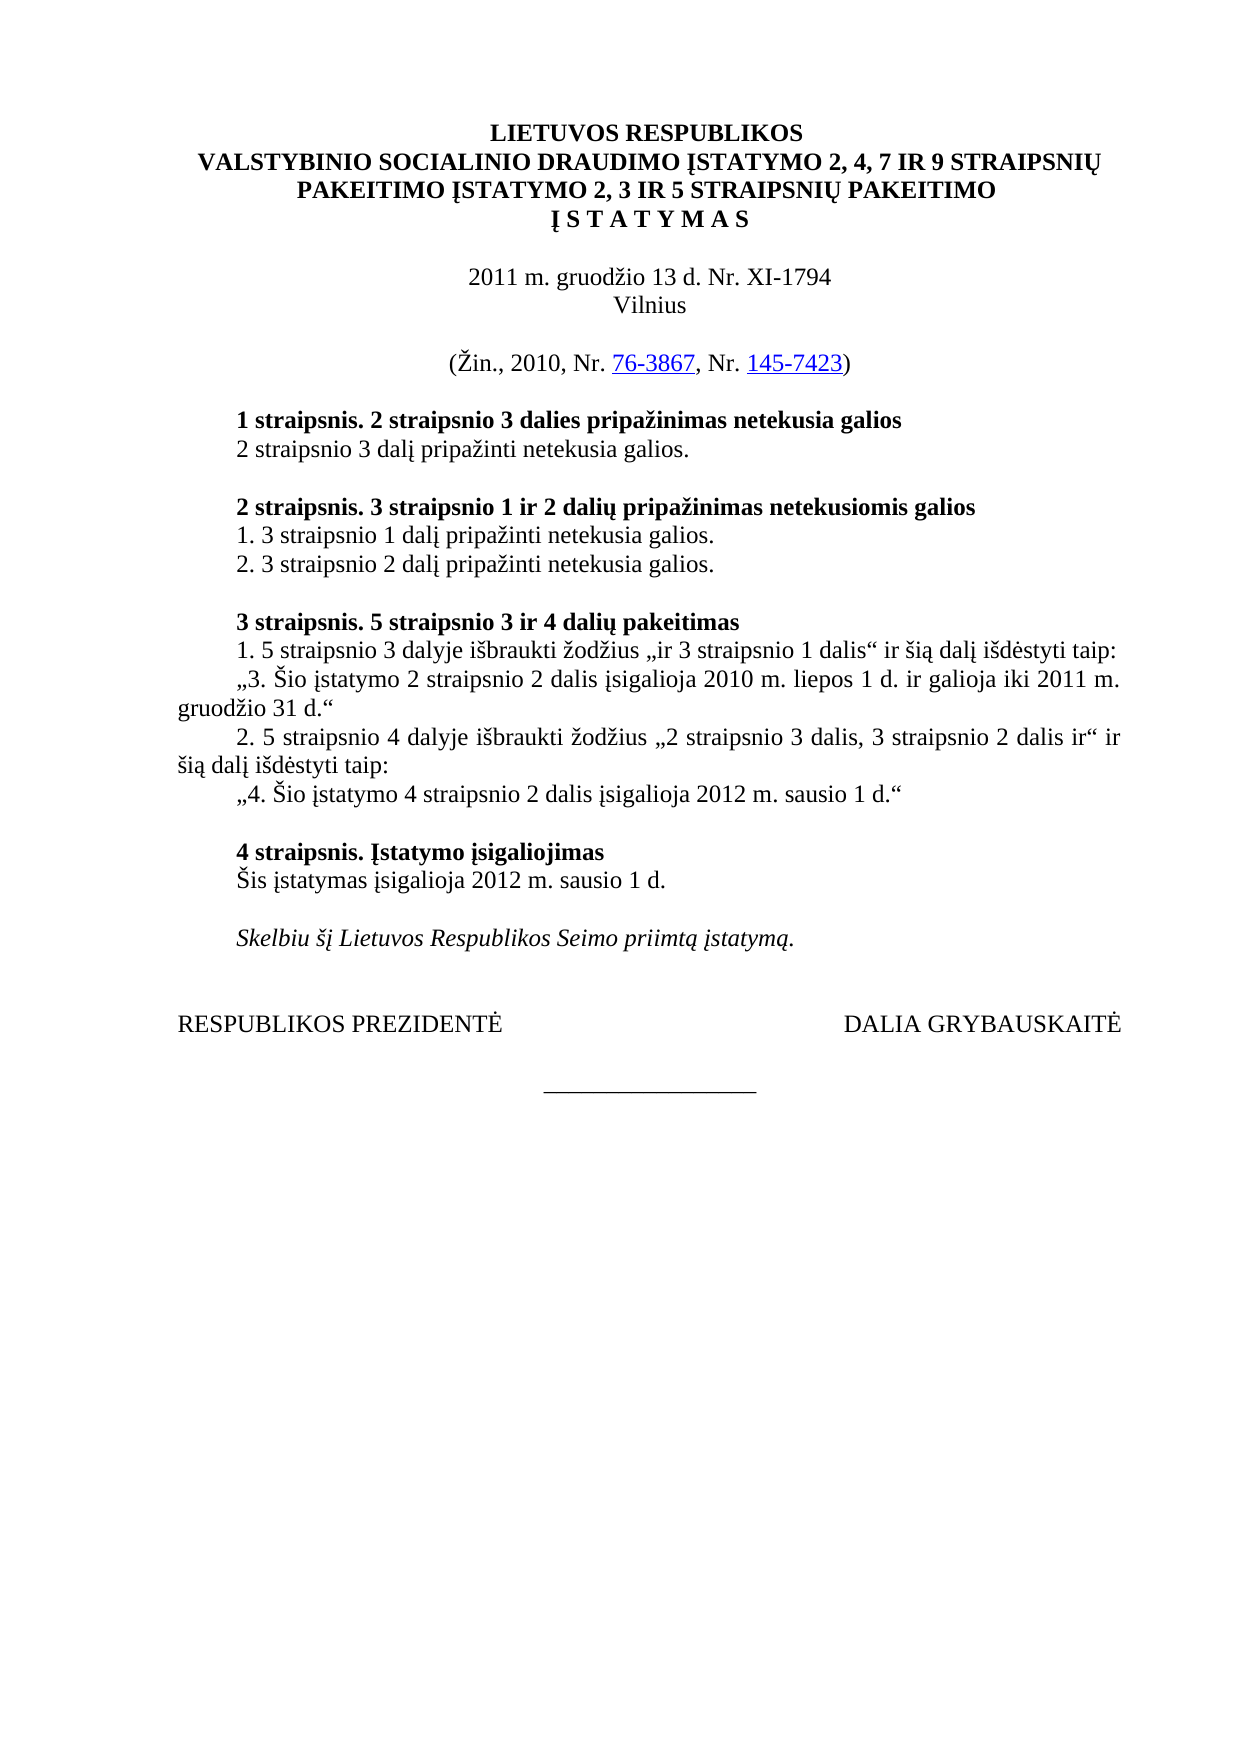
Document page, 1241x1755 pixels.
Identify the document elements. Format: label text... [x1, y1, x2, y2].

text 2 straipsnio 3 dalį pripažinti netekusia galios. [177, 434, 1122, 463]
text 4 straipsnis. Įstatymo įsigaliojimas [177, 837, 1122, 866]
text 2. 3 straipsnio 2 dalį pripažinti netekusia galios. [177, 549, 1122, 578]
text 1. 5 straipsnio 3 dalyje išbraukti žodžius „ir 3 straipsnio 1 dalis“ ir šią dalį išdėstyti taip: [177, 636, 1122, 664]
text (Žin., 2010, Nr. 76-3867, Nr. 145-7423) [177, 348, 1122, 377]
text 2011 m. gruodžio 13 d. Nr. XI-1794 [177, 262, 1122, 291]
text Vilnius [177, 291, 1122, 319]
text 3 straipsnis. 5 straipsnio 3 ir 4 dalių pakeitimas [177, 607, 1122, 636]
text Šis įstatymas įsigalioja 2012 m. sausio 1 d. [177, 866, 1122, 894]
text RESPUBLIKOS PREZIDENTĖ DALIA GRYBAUSKAITĖ [177, 1009, 1122, 1038]
text Skelbiu šį Lietuvos Respublikos Seimo priimtą įstatymą. [177, 923, 1122, 952]
text VALSTYBINIO SOCIALINIO DRAUDIMO ĮSTATYMO 2, 4, 7 IR 9 STRAIPSNIŲ PAKEITIMO ĮSTATYMO 2, 3 IR 5 STRAIPSNIŲ PAKEITIMO [177, 147, 1122, 204]
text „4. Šio įstatymo 4 straipsnio 2 dalis įsigalioja 2012 m. sausio 1 d.“ [177, 779, 1122, 808]
text _________________ [177, 1067, 1122, 1096]
text Į S T A T Y M A S [177, 204, 1122, 233]
text LIETUVOS RESPUBLIKOS [177, 118, 1122, 147]
text 2 straipsnis. 3 straipsnio 1 ir 2 dalių pripažinimas netekusiomis galios [177, 492, 1122, 521]
text 1 straipsnis. 2 straipsnio 3 dalies pripažinimas netekusia galios [177, 406, 1122, 434]
text „3. Šio įstatymo 2 straipsnio 2 dalis įsigalioja 2010 m. liepos 1 d. ir galioja iki 2011 m. gruodžio 31 d.“ [177, 664, 1122, 722]
text 1. 3 straipsnio 1 dalį pripažinti netekusia galios. [177, 521, 1122, 549]
text 2. 5 straipsnio 4 dalyje išbraukti žodžius „2 straipsnio 3 dalis, 3 straipsnio 2 dalis ir“ ir šią dalį išdėstyti taip: [177, 722, 1122, 779]
